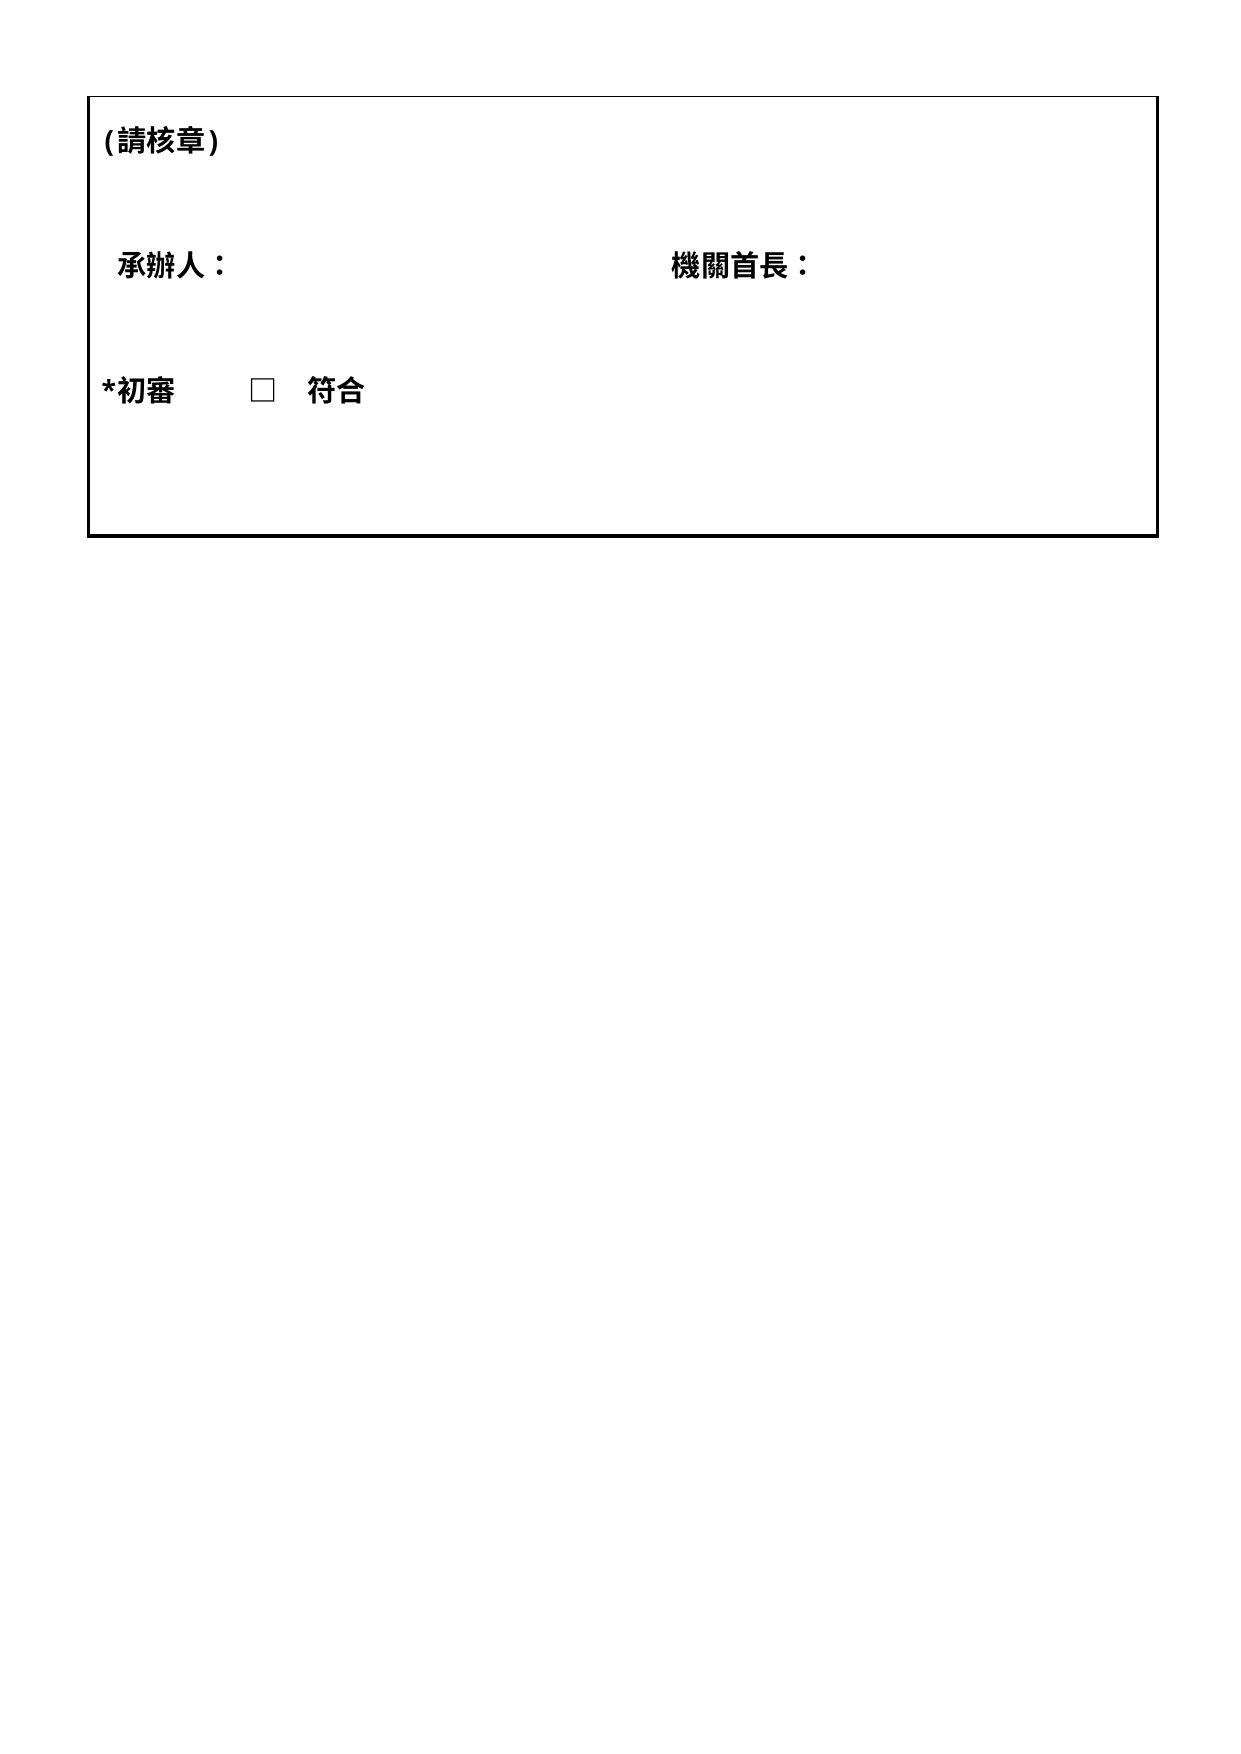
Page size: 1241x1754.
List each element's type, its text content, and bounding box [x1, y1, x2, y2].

table_cell (請核章) 承辦人： 機關首長： *初審 □ 符合 [90, 97, 1156, 534]
